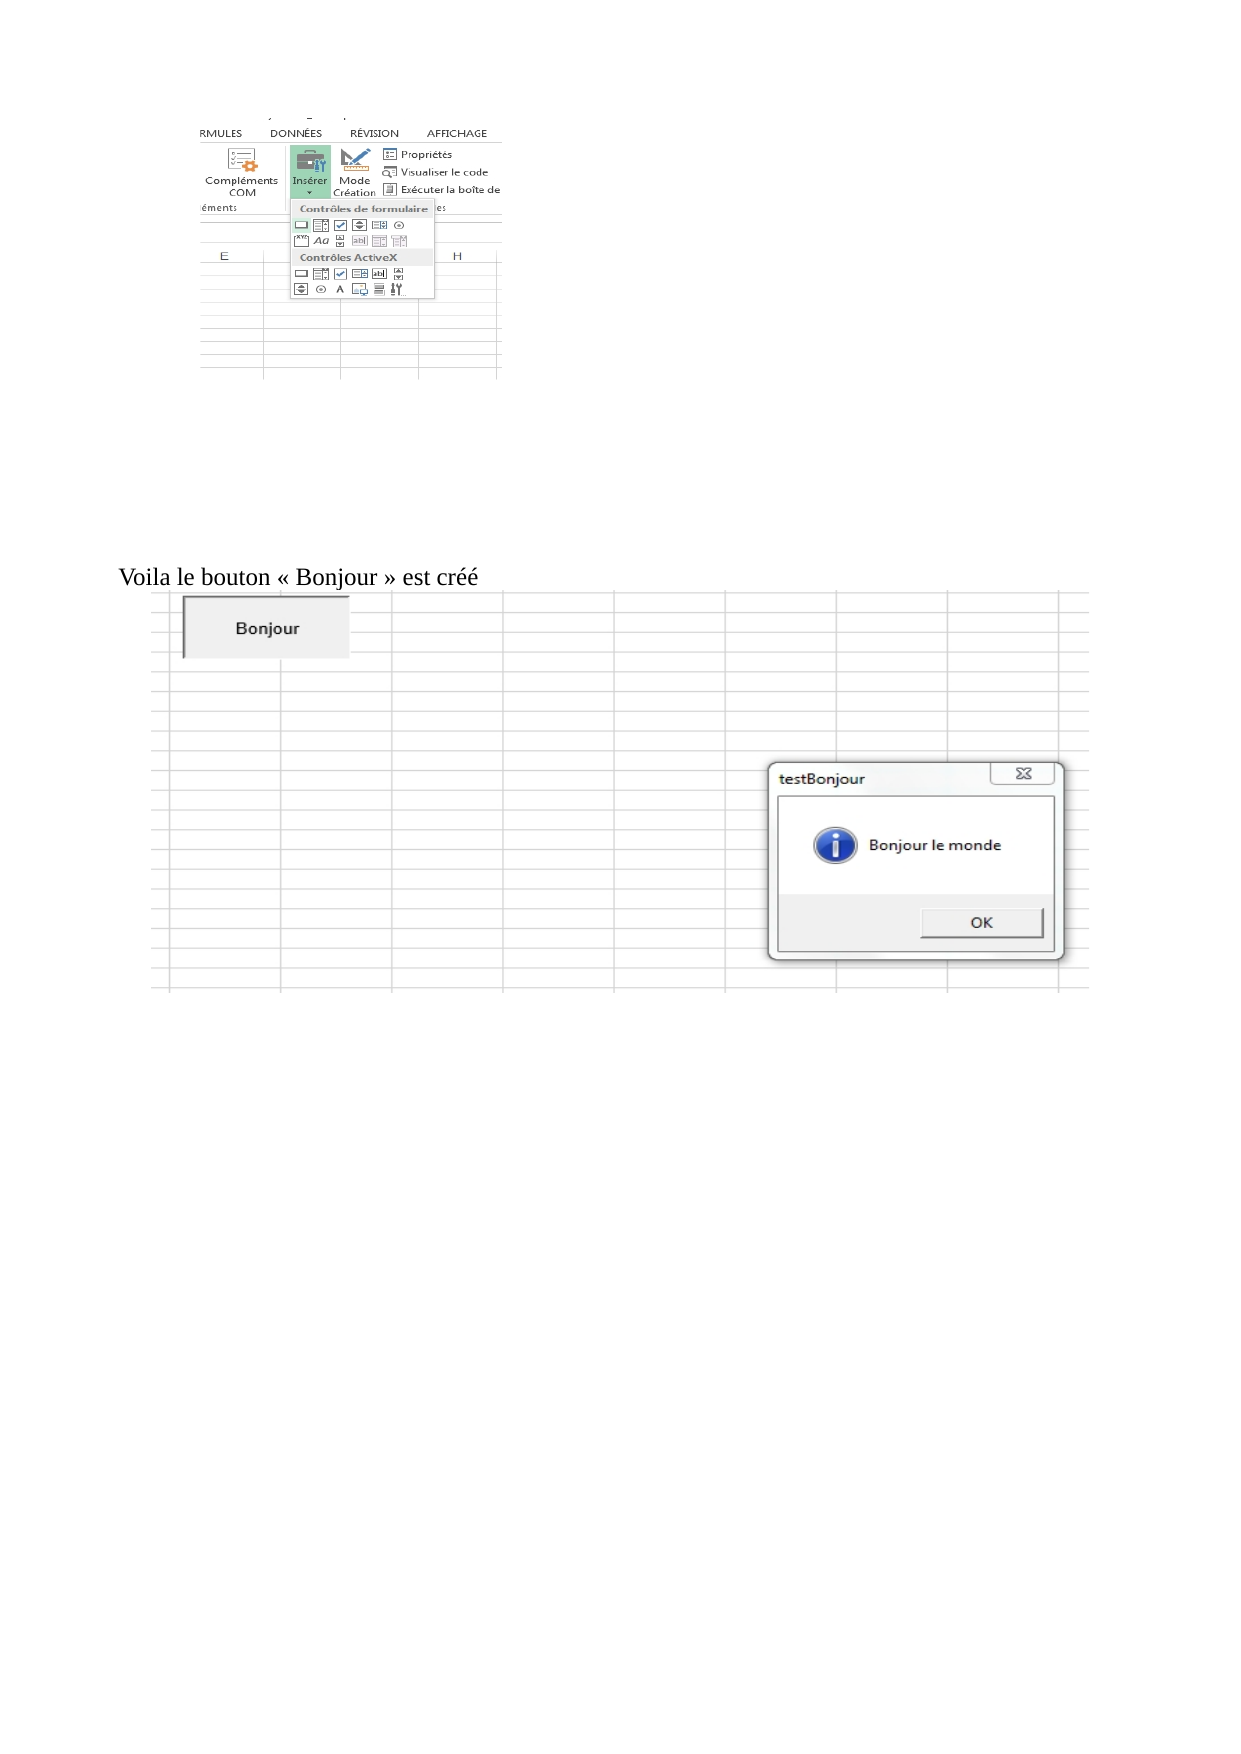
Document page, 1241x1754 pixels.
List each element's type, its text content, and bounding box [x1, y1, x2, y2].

picture [151, 590, 1090, 993]
picture [200, 118, 1040, 534]
text Voila le bouton « Bonjour » est créé [118, 562, 1122, 591]
